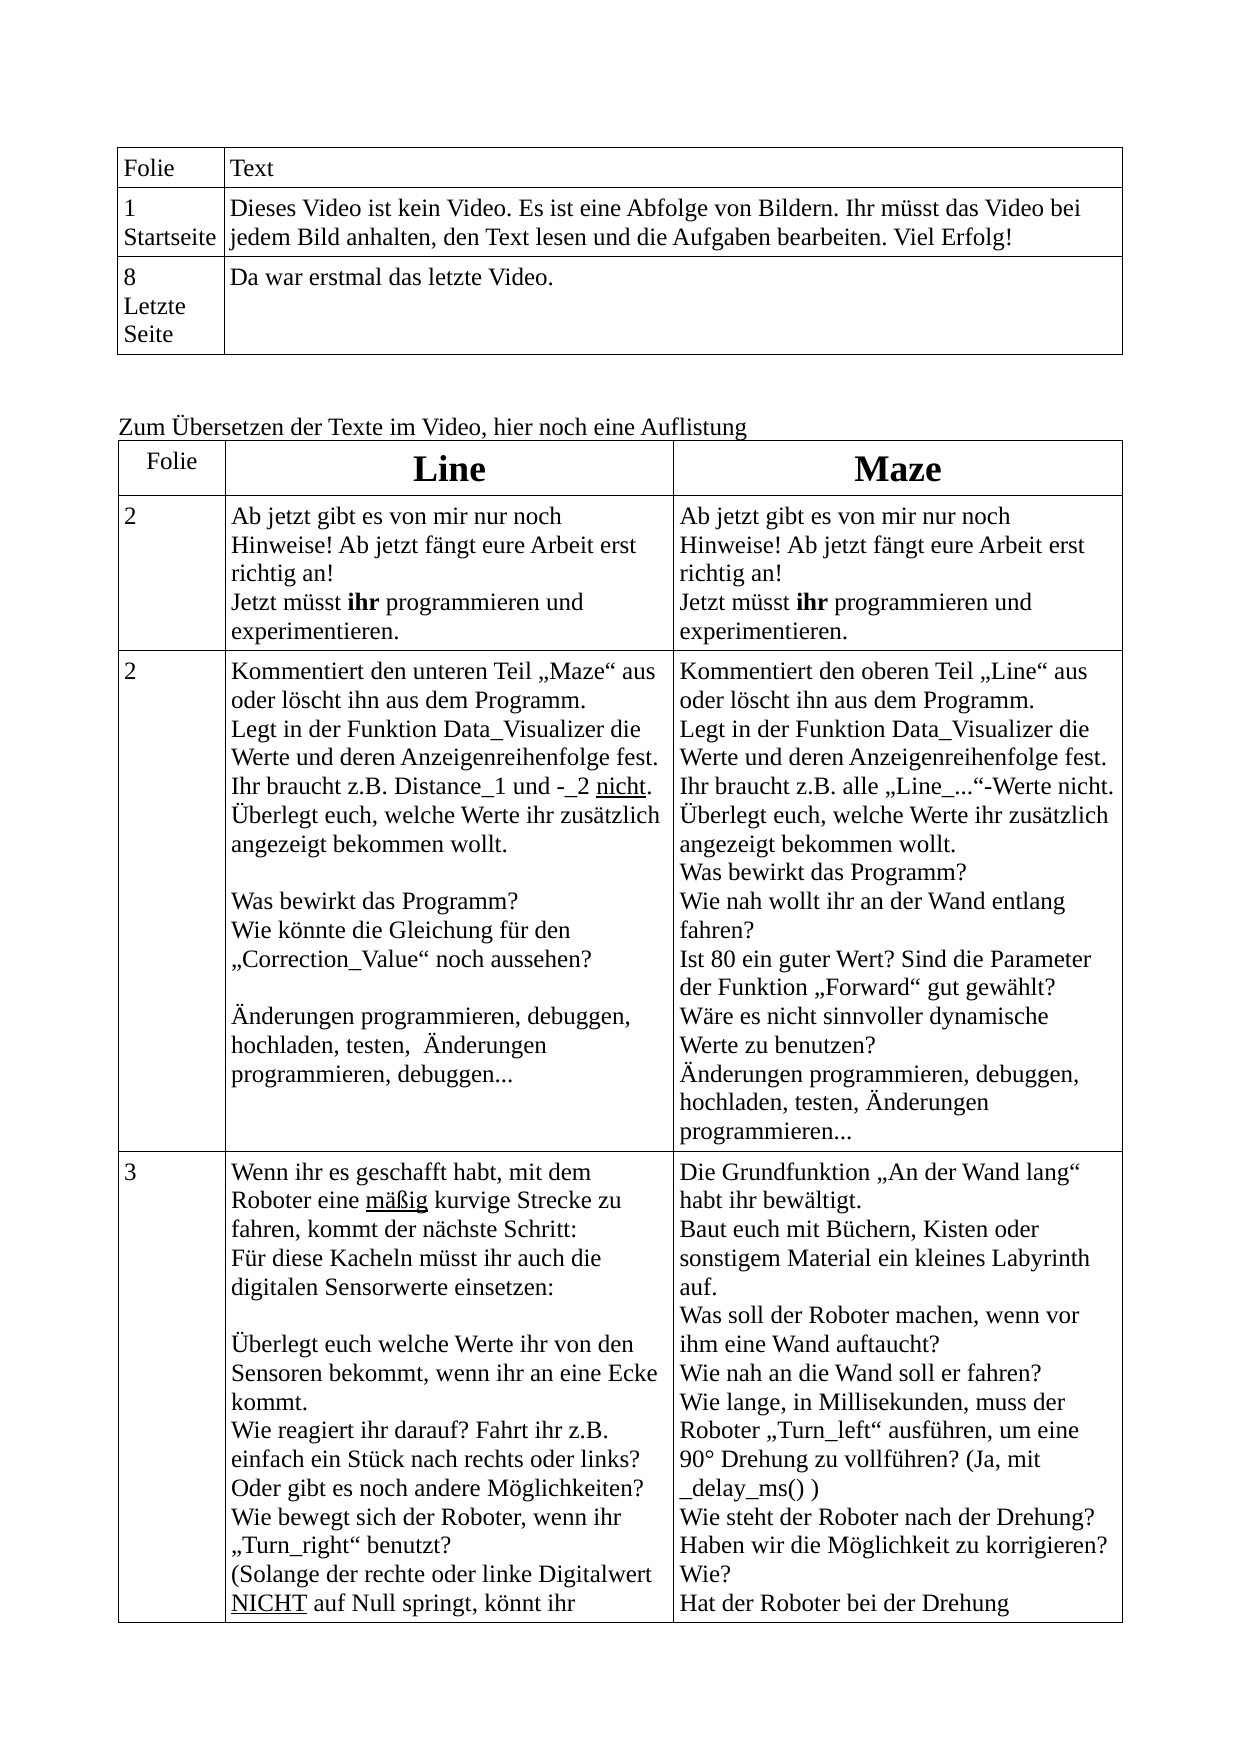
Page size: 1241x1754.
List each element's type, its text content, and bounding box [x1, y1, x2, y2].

table_cell Kommentiert den oberen Teil „Line“ aus oder löscht ihn aus dem Programm. Legt in der Funktion Data_Visualizer die Werte und deren Anzeigenreihenfolge fest. Ihr braucht z.B. alle „Line_...“-Werte nicht. Überlegt euch, welche Werte ihr zusätzlich angezeigt bekommen wollt. Was bewirkt das Programm? Wie nah wollt ihr an der Wand entlang fahren? Ist 80 ein guter Wert? Sind die Parameter der Funktion „Forward“ gut gewählt? Wäre es nicht sinnvoller dynamische Werte zu benutzen? Änderungen programmieren, debuggen, hochladen, testen, Änderungen programmieren... [674, 651, 1122, 1151]
table_header Folie [119, 441, 225, 495]
table_cell Ab jetzt gibt es von mir nur noch Hinweise! Ab jetzt fängt eure Arbeit erst richtig an! Jetzt müsst ihr programmieren und experimentieren. [674, 496, 1122, 650]
table_header Maze [674, 441, 1122, 495]
table_cell 3 [119, 1152, 225, 1622]
table_cell 8 Letzte Seite [118, 257, 224, 354]
table_header Text [225, 148, 1122, 187]
table_header Line [226, 441, 673, 495]
table_cell Dieses Video ist kein Video. Es ist eine Abfolge von Bildern. Ihr müsst das Video bei jedem Bild anhalten, den Text lesen und die Aufgaben bearbeiten. Viel Erfolg! [225, 188, 1122, 256]
text Zum Übersetzen der Texte im Video, hier noch eine Auflistung [118, 412, 1122, 440]
table_cell Ab jetzt gibt es von mir nur noch Hinweise! Ab jetzt fängt eure Arbeit erst richtig an! Jetzt müsst ihr programmieren und experimentieren. [226, 496, 673, 650]
table_header Folie [118, 148, 224, 187]
table_cell 2 [119, 496, 225, 650]
table_cell 2 [119, 651, 225, 1151]
table_cell Wenn ihr es geschafft habt, mit dem Roboter eine mäßig kurvige Strecke zu fahren, kommt der nächste Schritt: Für diese Kacheln müsst ihr auch die digitalen Sensorwerte einsetzen: Überlegt euch welche Werte ihr von den Sensoren bekommt, wenn ihr an eine Ecke kommt. Wie reagiert ihr darauf? Fahrt ihr z.B. einfach ein Stück nach rechts oder links? Oder gibt es noch andere Möglichkeiten? Wie bewegt sich der Roboter, wenn ihr „Turn_right“ benutzt? (Solange der rechte oder linke Digitalwert NICHT auf Null springt, könnt ihr [226, 1152, 673, 1622]
table_cell Da war erstmal das letzte Video. [225, 257, 1122, 354]
table_cell 1 Startseite [118, 188, 224, 256]
table_cell Kommentiert den unteren Teil „Maze“ aus oder löscht ihn aus dem Programm. Legt in der Funktion Data_Visualizer die Werte und deren Anzeigenreihenfolge fest. Ihr braucht z.B. Distance_1 und -_2 nicht. Überlegt euch, welche Werte ihr zusätzlich angezeigt bekommen wollt. Was bewirkt das Programm? Wie könnte die Gleichung für den „Correction_Value“ noch aussehen? Änderungen programmieren, debuggen, hochladen, testen, Änderungen programmieren, debuggen... [226, 651, 673, 1151]
table_cell Die Grundfunktion „An der Wand lang“ habt ihr bewältigt. Baut euch mit Büchern, Kisten oder sonstigem Material ein kleines Labyrinth auf. Was soll der Roboter machen, wenn vor ihm eine Wand auftaucht? Wie nah an die Wand soll er fahren? Wie lange, in Millisekunden, muss der Roboter „Turn_left“ ausführen, um eine 90° Drehung zu vollführen? (Ja, mit _delay_ms() ) Wie steht der Roboter nach der Drehung? Haben wir die Möglichkeit zu korrigieren? Wie? Hat der Roboter bei der Drehung [674, 1152, 1122, 1622]
